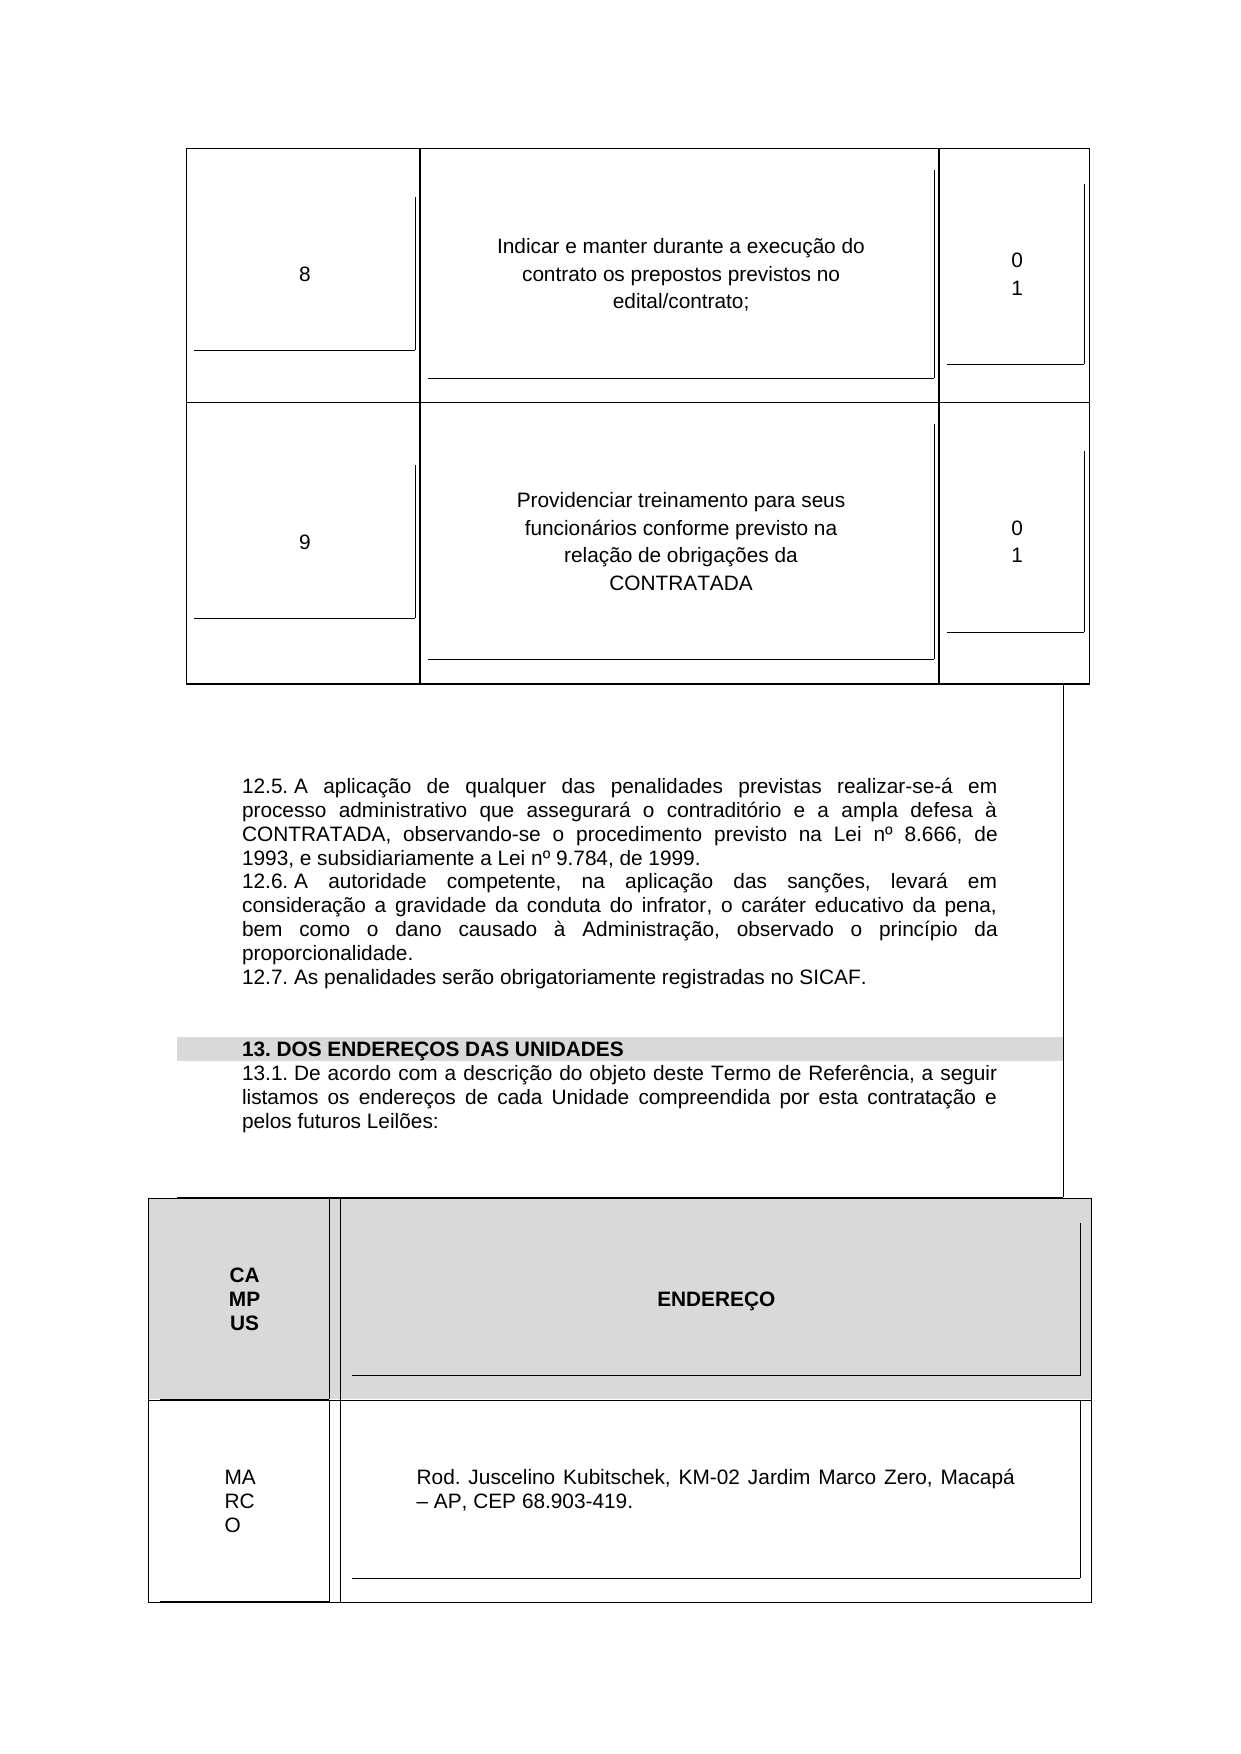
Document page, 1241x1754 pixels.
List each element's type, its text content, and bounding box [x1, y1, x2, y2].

table_cell MARCO [149, 1401, 329, 1602]
table_cell 01 [940, 403, 1089, 683]
table_cell 9 [187, 403, 419, 683]
table_cell 01 [940, 149, 1089, 402]
list A autoridade competente, na aplicação das sanções, levará em consideração a gravidade da conduta do infrator, o caráter educativo da pena, bem como o dano causado à Administração, observado o princípio da proporcionalidade. [177, 869, 1063, 965]
table_cell [330, 1401, 340, 1602]
table_header [330, 1199, 340, 1399]
table_header ENDEREÇO [341, 1199, 1091, 1399]
table_cell Rod. Juscelino Kubitschek, KM-02 Jardim Marco Zero, Macapá – AP, CEP 68.903-419. [341, 1401, 1091, 1602]
list De acordo com a descrição do objeto deste Termo de Referência, a seguir listamos os endereços de cada Unidade compreendida por esta contratação e pelos futuros Leilões: [177, 1061, 1063, 1197]
list A aplicação de qualquer das penalidades previstas realizar-se-á em processo administrativo que assegurará o contraditório e a ampla defesa à CONTRATADA, observando-se o procedimento previsto na Lei nº 8.666, de 1993, e subsidiariamente a Lei nº 9.784, de 1999. [177, 773, 1063, 869]
table_cell Indicar e manter durante a execução do contrato os prepostos previstos no edital/contrato; [421, 149, 938, 402]
list As penalidades serão obrigatoriamente registradas no SICAF. [177, 965, 1063, 989]
table_cell 8 [187, 149, 419, 402]
table_cell Providenciar treinamento para seus funcionários conforme previsto na relação de obrigações da CONTRATADA [421, 403, 938, 683]
table_header CAMPUS [149, 1199, 329, 1399]
list DOS ENDEREÇOS DAS UNIDADES [177, 1037, 1063, 1061]
